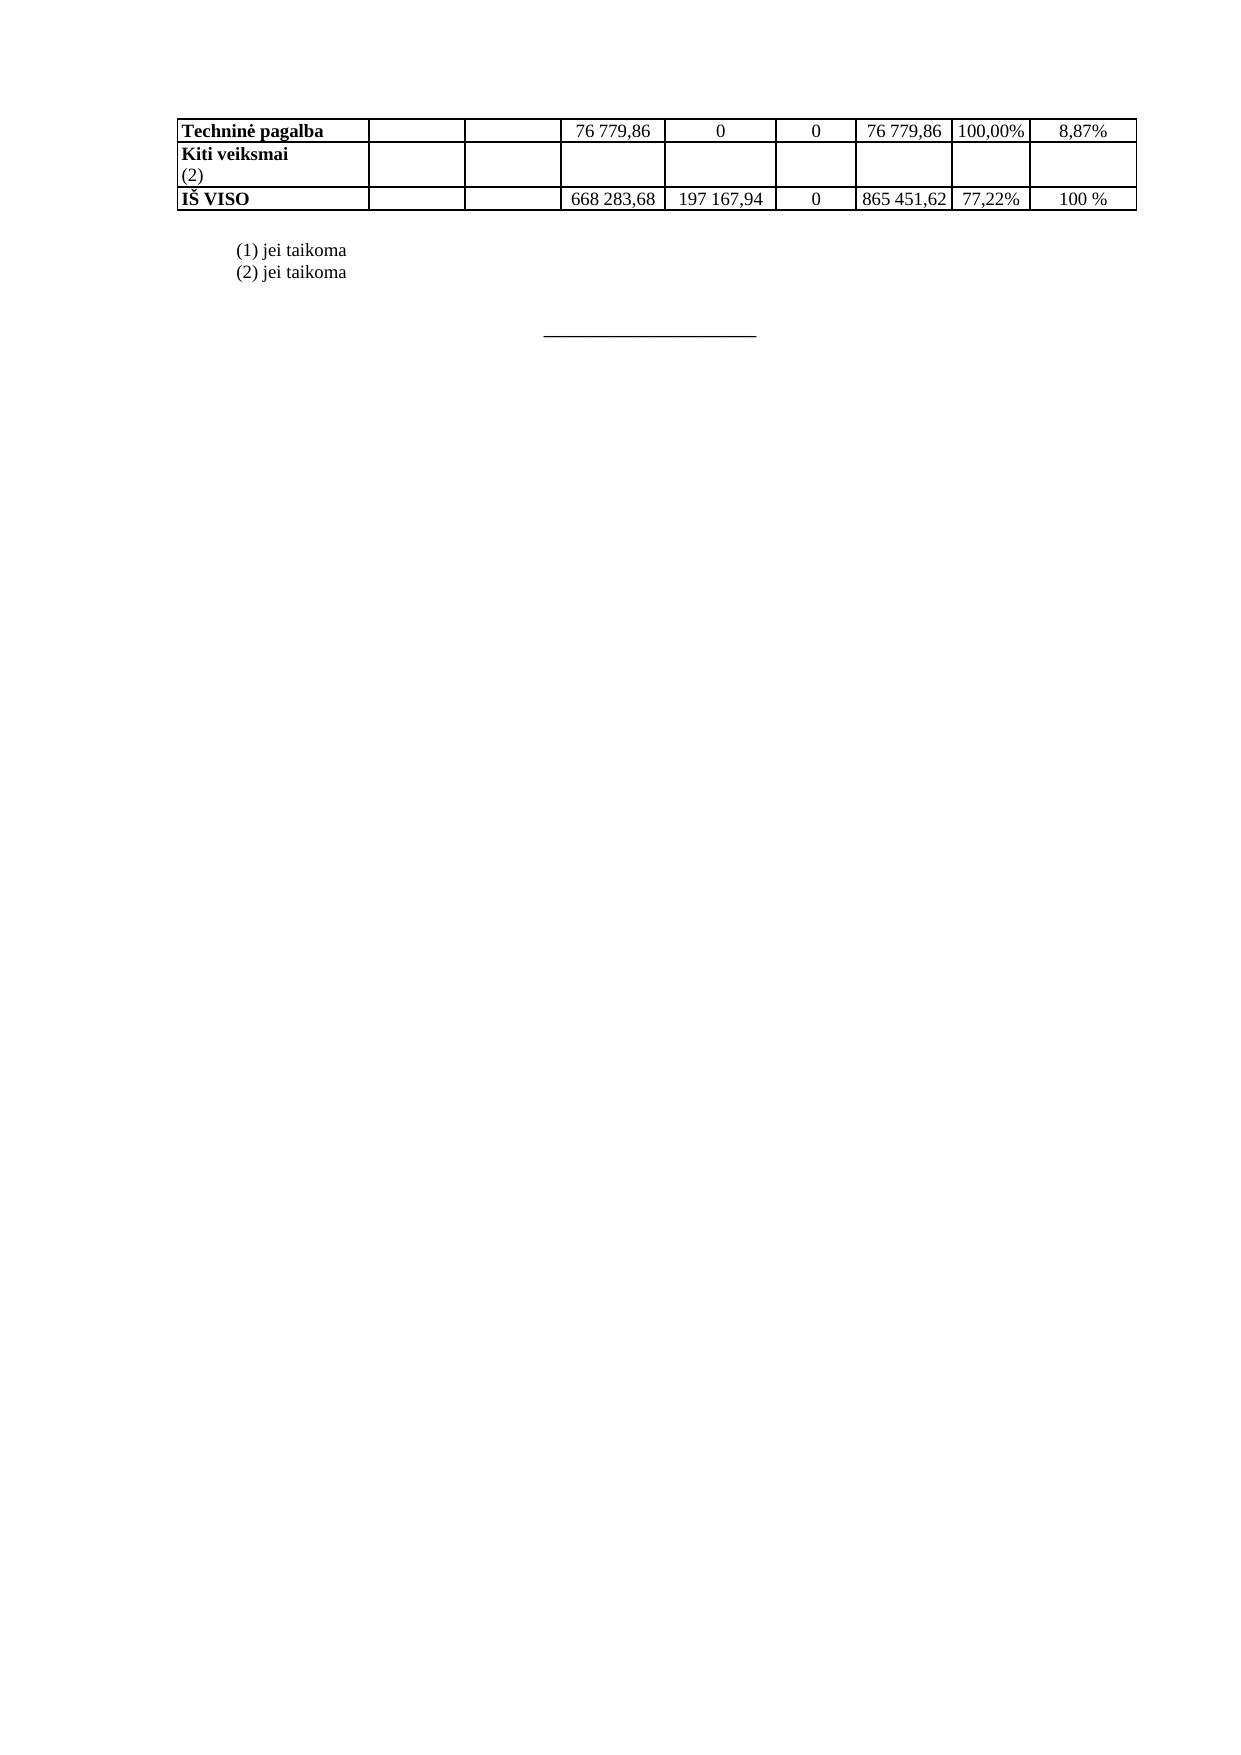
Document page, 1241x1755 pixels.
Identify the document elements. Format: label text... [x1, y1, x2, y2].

table_cell 668 283,68 [562, 188, 664, 209]
table_cell [466, 188, 560, 209]
table_cell IŠ VISO [178, 188, 368, 209]
table_cell [1031, 143, 1136, 186]
table_cell [370, 120, 464, 141]
table_cell 197 167,94 [666, 188, 775, 209]
table_cell 76 779,86 [857, 120, 951, 141]
table_cell 76 779,86 [562, 120, 664, 141]
table_cell [370, 143, 464, 186]
table_cell [777, 143, 855, 186]
table_cell 0 [777, 188, 855, 209]
table_cell 77,22% [953, 188, 1029, 209]
table_cell 0 [666, 120, 775, 141]
table_cell 8,87% [1031, 120, 1136, 141]
text (1) jei taikoma [177, 239, 1122, 261]
table_cell Techninė pagalba [178, 120, 368, 141]
table_cell [666, 143, 775, 186]
table_cell Kiti veiksmai (2) [178, 143, 368, 186]
table_cell 100 % [1031, 188, 1136, 209]
table_cell 0 [777, 120, 855, 141]
table_cell [562, 143, 664, 186]
table_cell [857, 143, 951, 186]
table_cell 100,00% [953, 120, 1029, 141]
table_cell [953, 143, 1029, 186]
table_cell [370, 188, 464, 209]
text _________________ [177, 311, 1122, 340]
table_cell [466, 143, 560, 186]
text (2) jei taikoma [177, 261, 1122, 282]
table_cell 865 451,62 [857, 188, 951, 209]
table_cell [466, 120, 560, 141]
